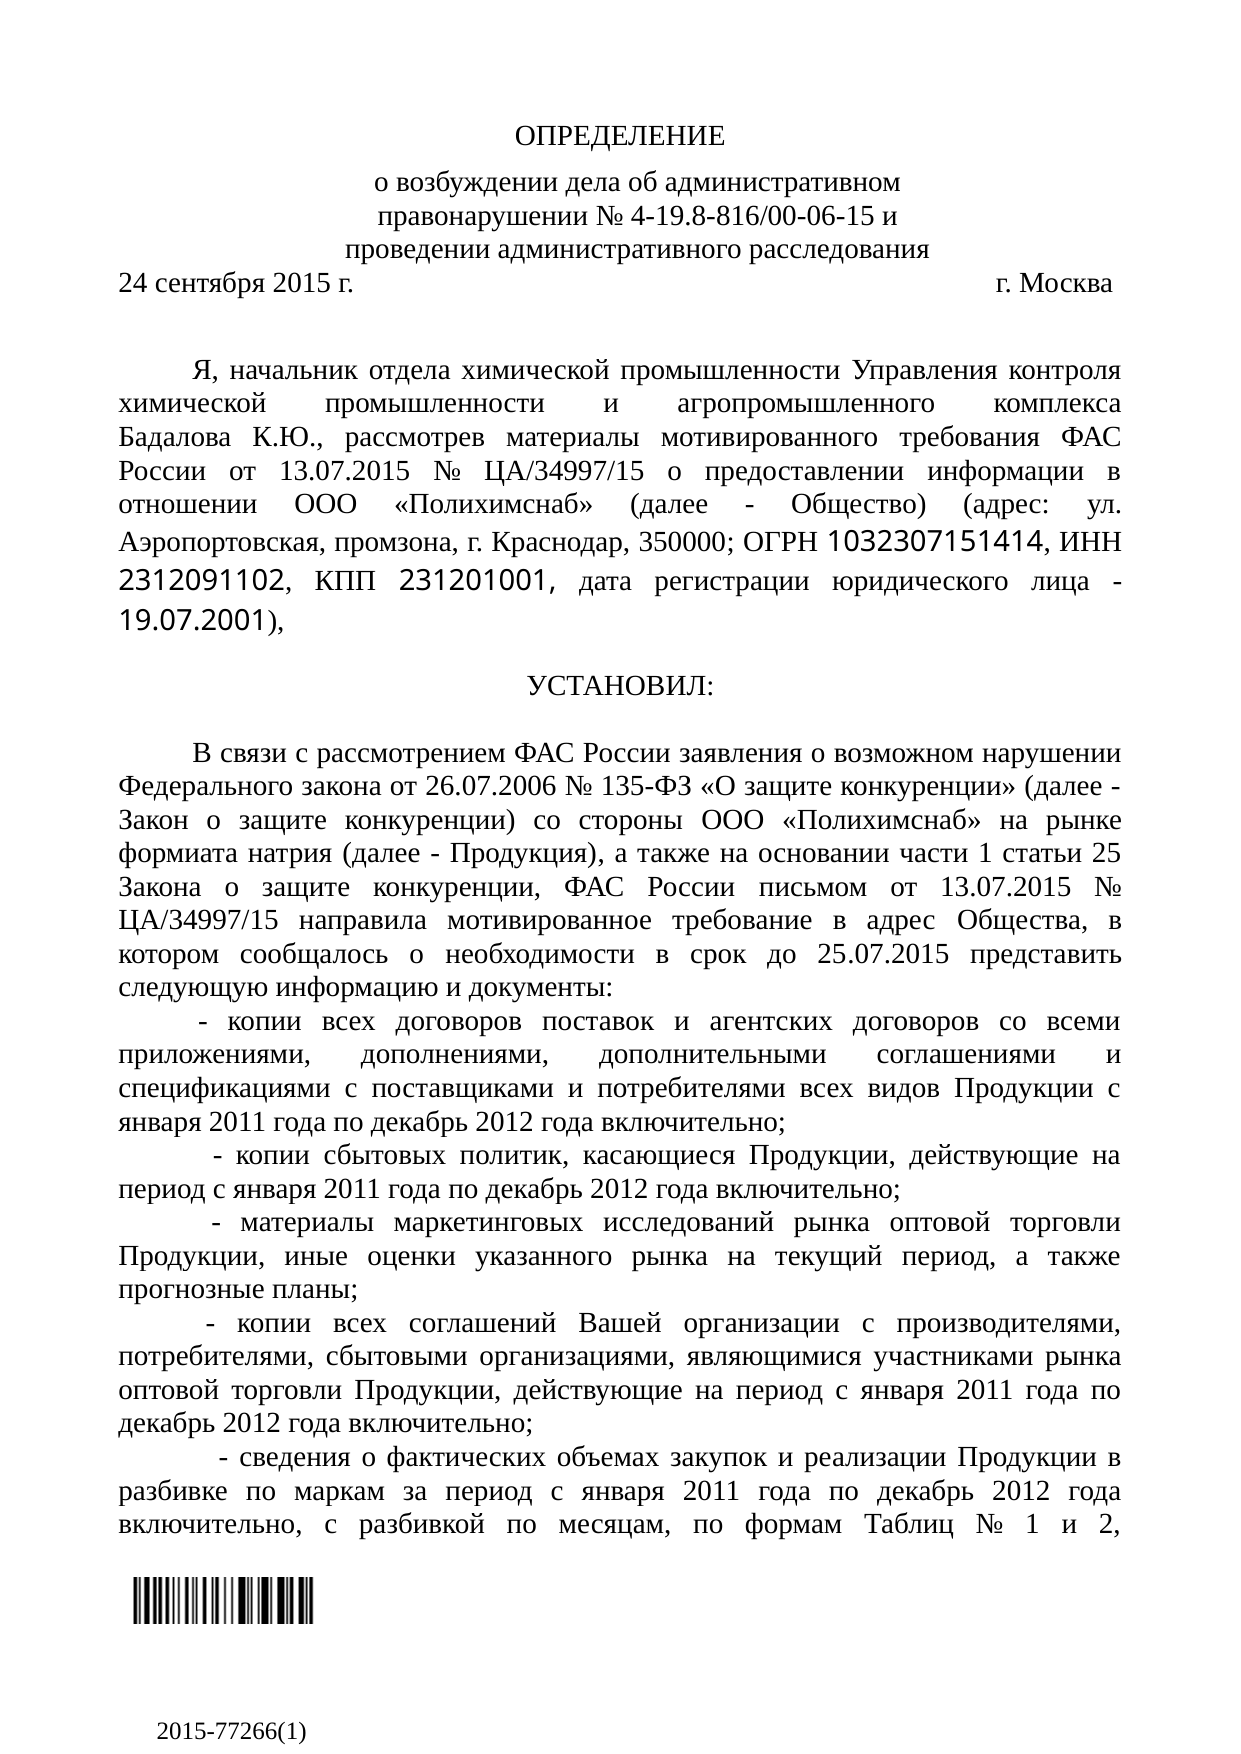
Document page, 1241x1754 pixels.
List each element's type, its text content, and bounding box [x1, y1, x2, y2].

list - копии сбытовых политик, касающиеся Продукции, действующие на период с января 2011 года по декабрь 2012 года включительно; [118, 1137, 1122, 1204]
text о возбуждении дела об административном правонарушении № 4-19.8-816/00-06-15 и проведении административного расследования [307, 164, 967, 265]
text - материалы маркетинговых исследований рынка оптовой торговли Продукции, иные оценки указанного рынка на текущий период, а также прогнозные планы; [118, 1204, 1122, 1305]
text 24 сентября 2015 г. г. Москва [118, 265, 1122, 298]
text ОПРЕДЕЛЕНИЕ [118, 118, 1122, 152]
text Я, начальник отдела химической промышленности Управления контроля химической промышленности и агропромышленного комплекса Бадалова К.Ю., рассмотрев материалы мотивированного требования ФАС России от 13.07.2015 № ЦА/34997/15 о предоставлении информации в отношении ООО «Полихимснаб» (далее - Общество) (адрес: ул. Аэропортовская, промзона, г. Краснодар, 350000; ОГРН 1032307151414, ИНН 2312091102, КПП 231201001, дата регистрации юридического лица - 19.07.2001), [118, 352, 1122, 639]
picture [118, 1577, 331, 1624]
text В связи с рассмотрением ФАС России заявления о возможном нарушении Федерального закона от 26.07.2006 № 135-ФЗ «О защите конкуренции» (далее - Закон о защите конкуренции) со стороны ООО «Полихимснаб» на рынке формиата натрия (далее - Продукция), а также на основании части 1 статьи 25 Закона о защите конкуренции, ФАС России письмом от 13.07.2015 № ЦА/34997/15 направила мотивированное требование в адрес Общества, в котором сообщалось о необходимости в срок до 25.07.2015 представить следующую информацию и документы: [118, 735, 1122, 1003]
text - копии всех соглашений Вашей организации с производителями, потребителями, сбытовыми организациями, являющимися участниками рынка оптовой торговли Продукции, действующие на период с января 2011 года по декабрь 2012 года включительно; [118, 1305, 1122, 1439]
text - сведения о фактических объемах закупок и реализации Продукции в разбивке по маркам за период с января 2011 года по декабрь 2012 года включительно, с разбивкой по месяцам, по формам Таблиц № 1 и 2, [118, 1439, 1122, 1540]
text УСТАНОВИЛ: [118, 668, 1122, 701]
list - копии всех договоров поставок и агентских договоров со всеми приложениями, дополнениями, дополнительными соглашениями и спецификациями с поставщиками и потребителями всех видов Продукции с января 2011 года по декабрь 2012 года включительно; [118, 1003, 1122, 1137]
